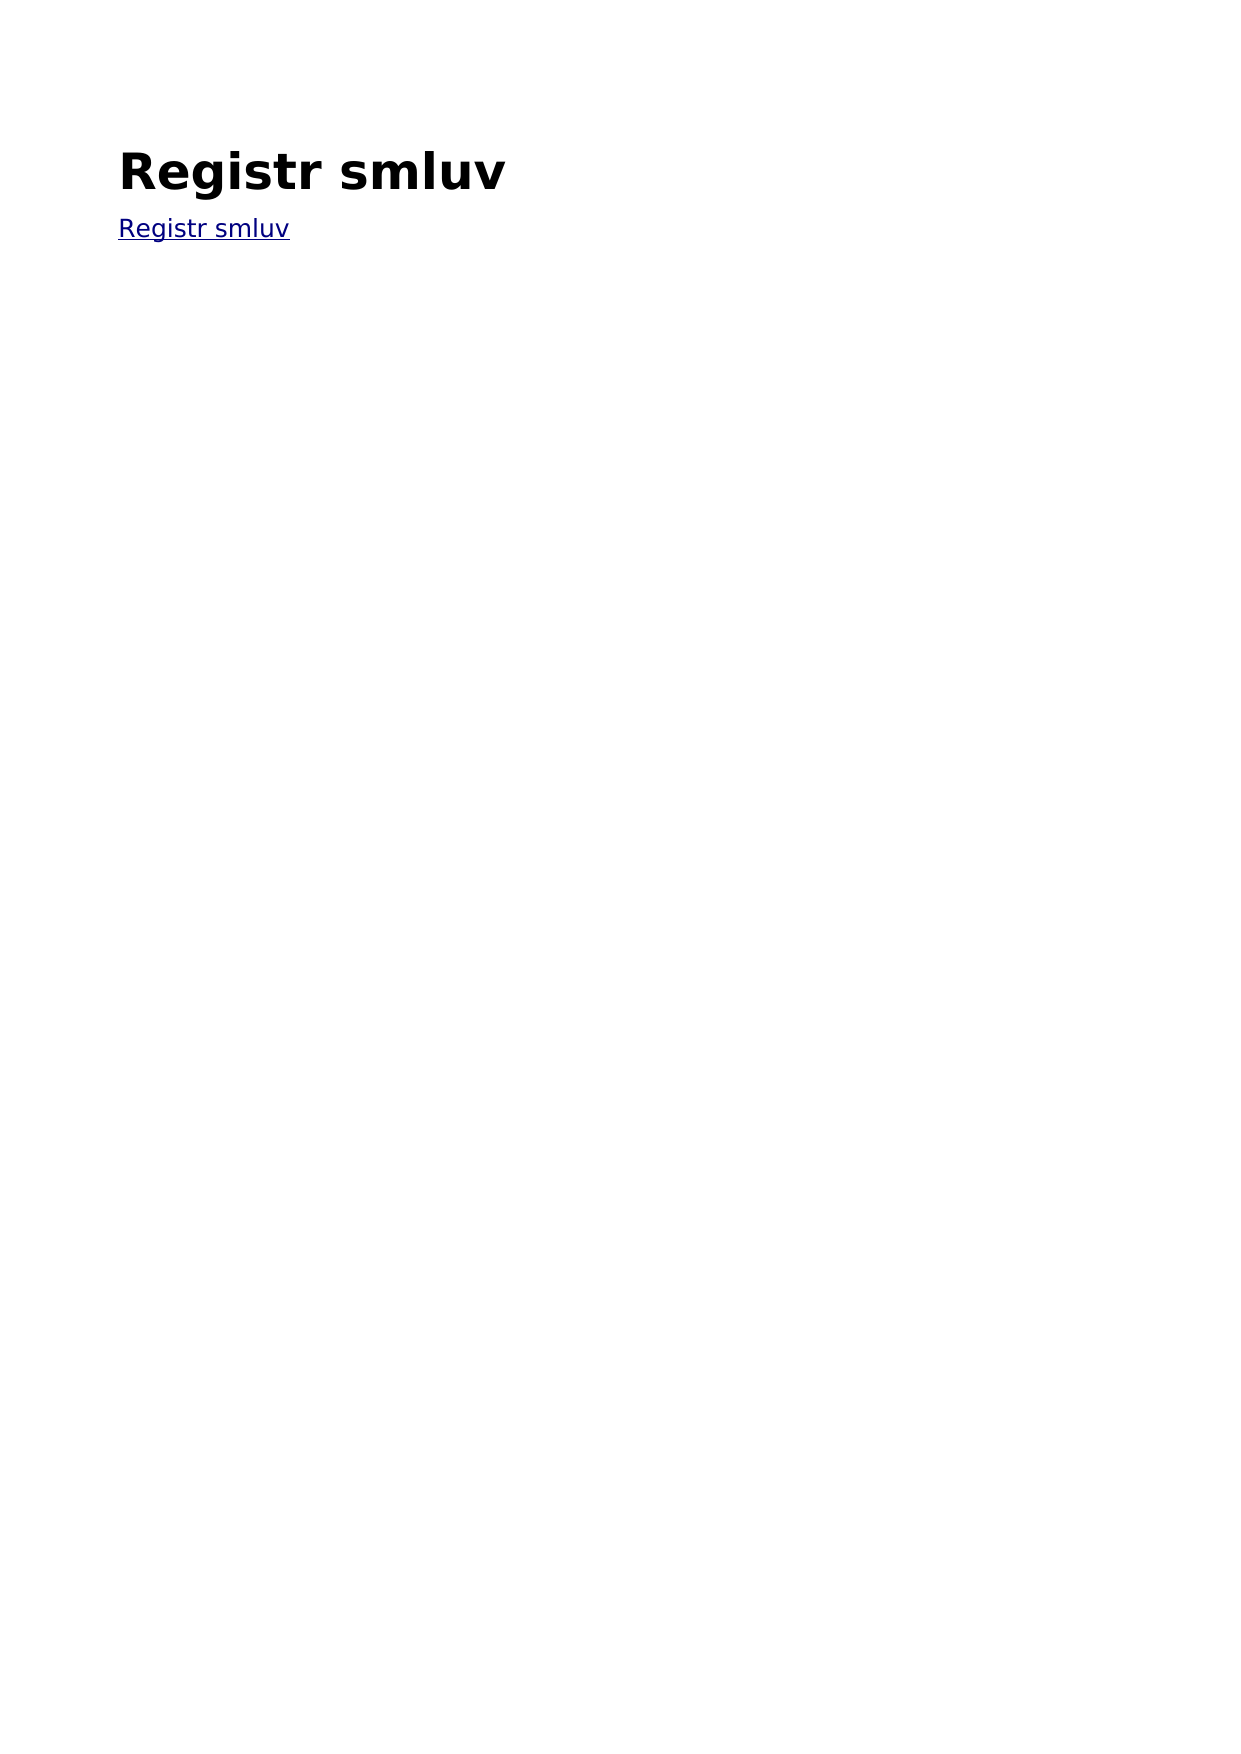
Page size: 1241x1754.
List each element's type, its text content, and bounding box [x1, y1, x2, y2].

text Registr smluv [118, 214, 1122, 243]
subtitle Registr smluv [118, 143, 1122, 201]
